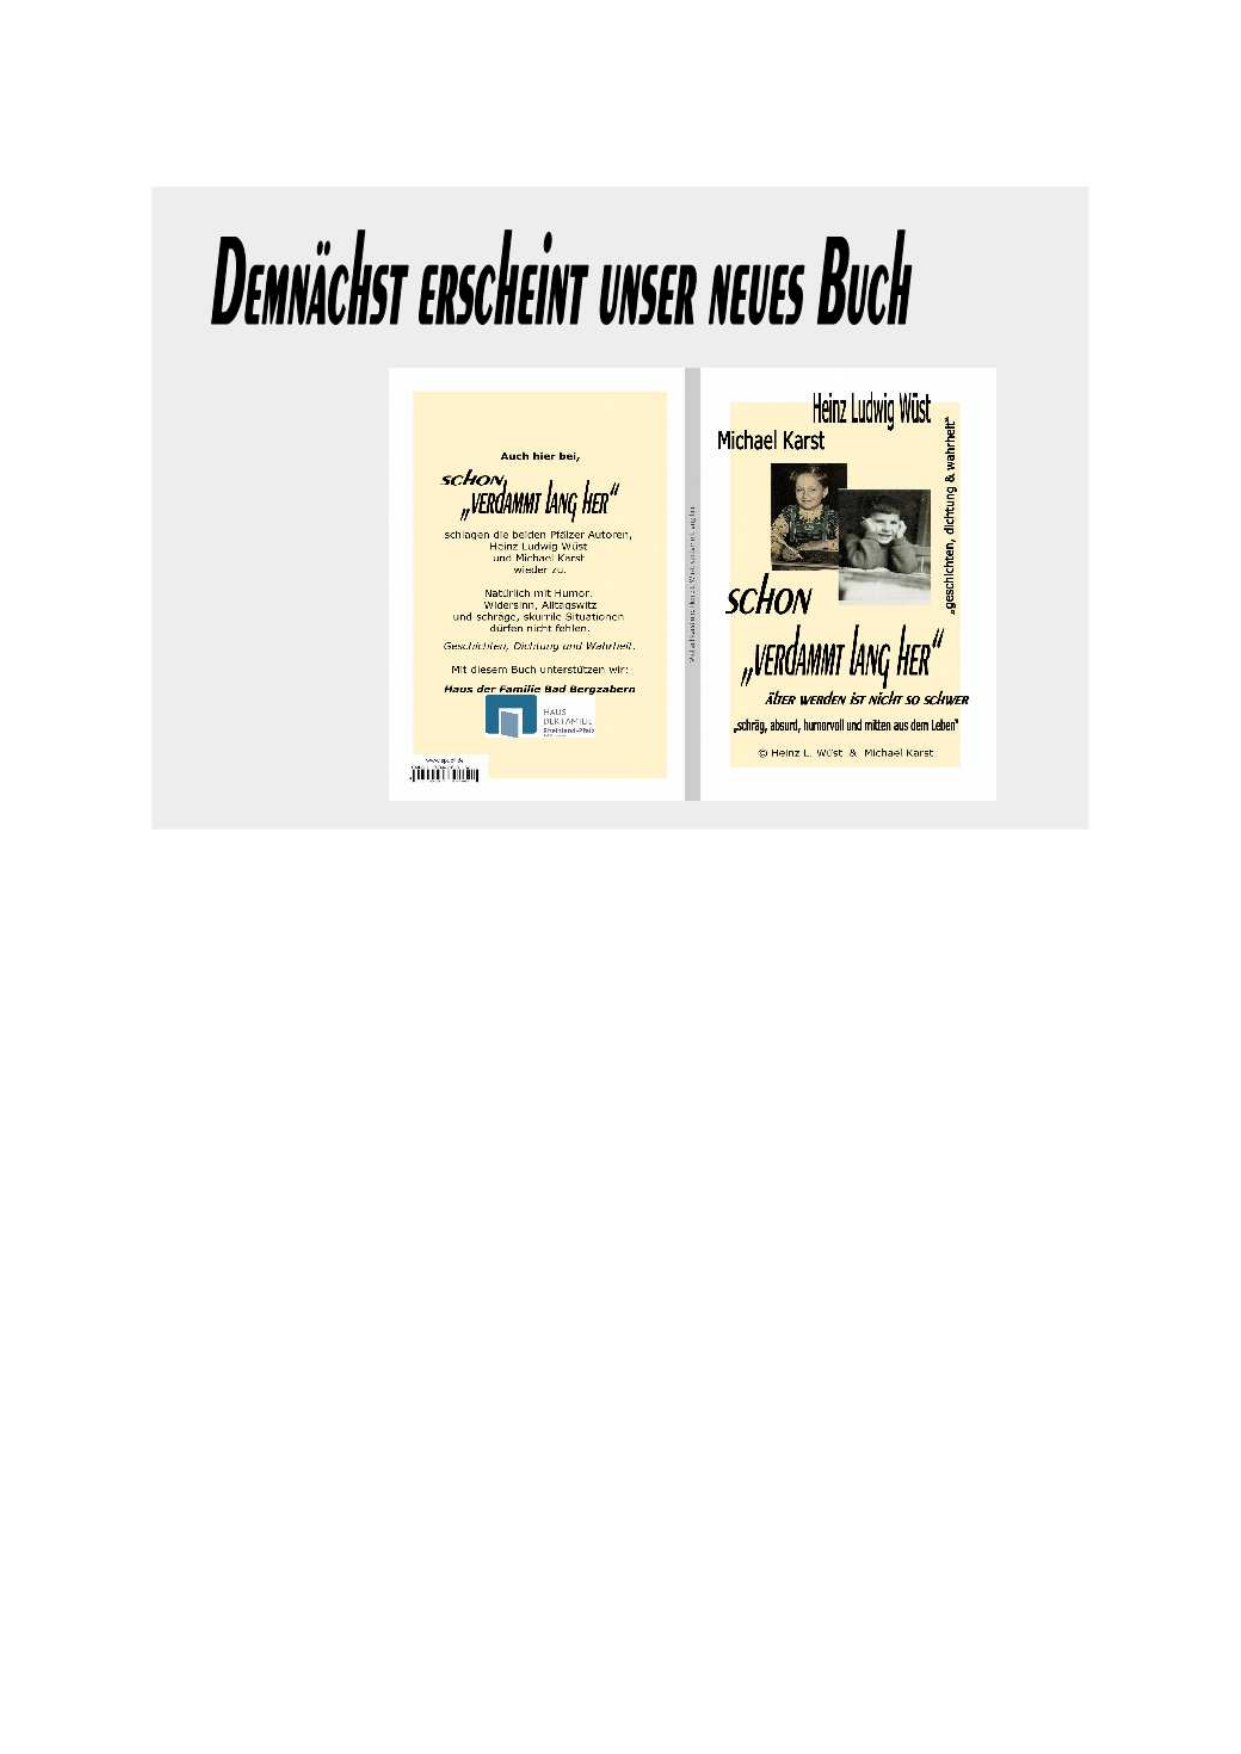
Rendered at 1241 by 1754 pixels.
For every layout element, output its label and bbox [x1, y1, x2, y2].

picture [118, 152, 1123, 863]
